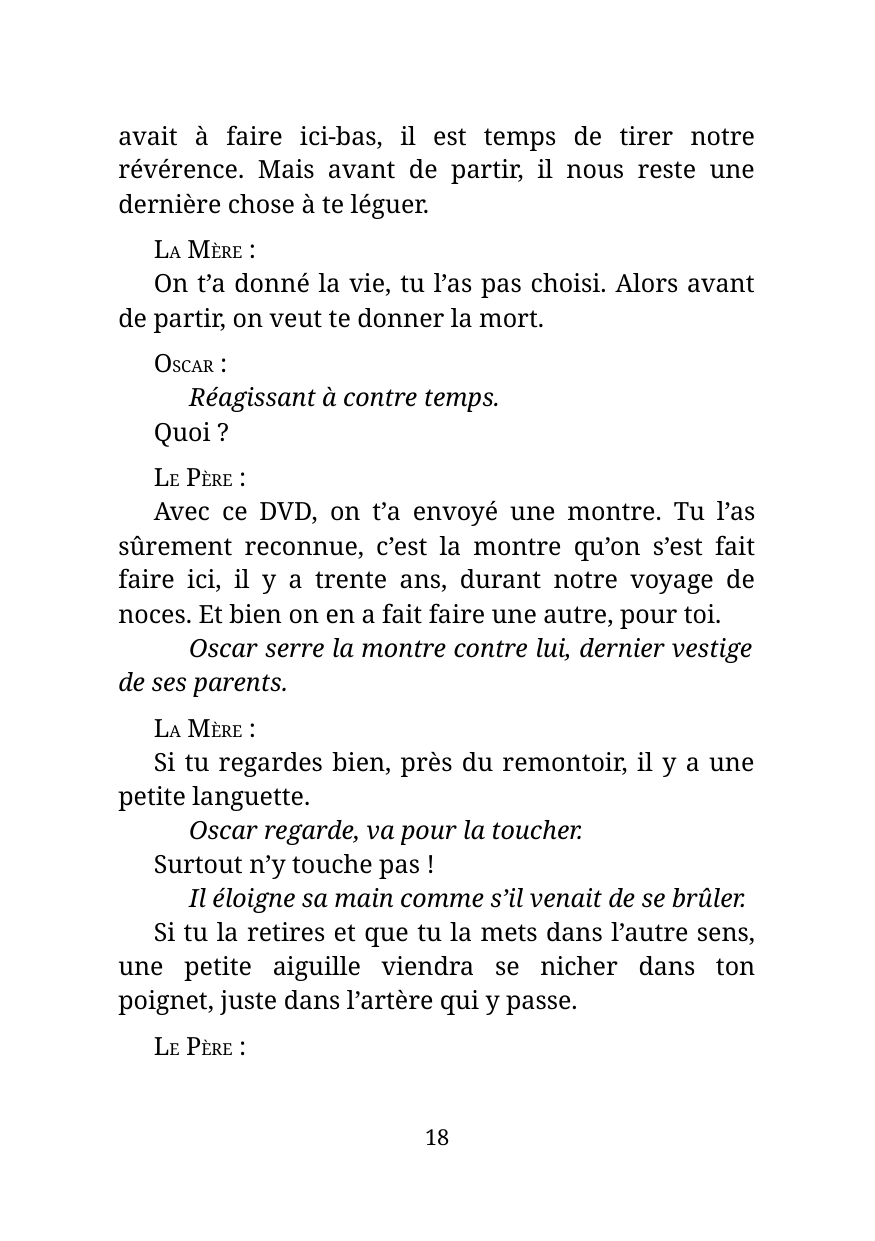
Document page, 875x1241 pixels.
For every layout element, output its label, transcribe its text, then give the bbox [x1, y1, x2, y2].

text Surtout n’y touche pas ! [118, 846, 756, 881]
text avait à faire ici-bas, il est temps de tirer notre révérence. Mais avant de partir, il nous reste une dernière chose à te léguer. [118, 118, 756, 220]
text Le Père : [118, 460, 756, 494]
text Le Père : [118, 1028, 756, 1063]
text Si tu la retires et que tu la mets dans l’autre sens, une petite aiguille viendra se nicher dans ton poignet, juste dans l’artère qui y passe. [118, 914, 756, 1017]
text Oscar serre la montre contre lui, dernier vestige de ses parents. [118, 630, 756, 698]
text Quoi ? [118, 414, 756, 448]
text Il éloigne sa main comme s’il venait de se brûler. [118, 881, 756, 914]
text La Mère : [118, 232, 756, 266]
text Avec ce DVD, on t’a envoyé une montre. Tu l’as sûrement reconnue, c’est la montre qu’on s’est fait faire ici, il y a trente ans, durant notre voyage de noces. Et bien on en a fait faire une autre, pour toi. [118, 494, 756, 630]
text Oscar : [118, 346, 756, 380]
text On t’a donné la vie, tu l’as pas choisi. Alors avant de partir, on veut te donner la mort. [118, 266, 756, 334]
text Si tu regardes bien, près du remontoir, il y a une petite languette. [118, 744, 756, 812]
text La Mère : [118, 710, 756, 744]
text Réagissant à contre temps. [118, 380, 756, 414]
text Oscar regarde, va pour la toucher. [118, 812, 756, 846]
